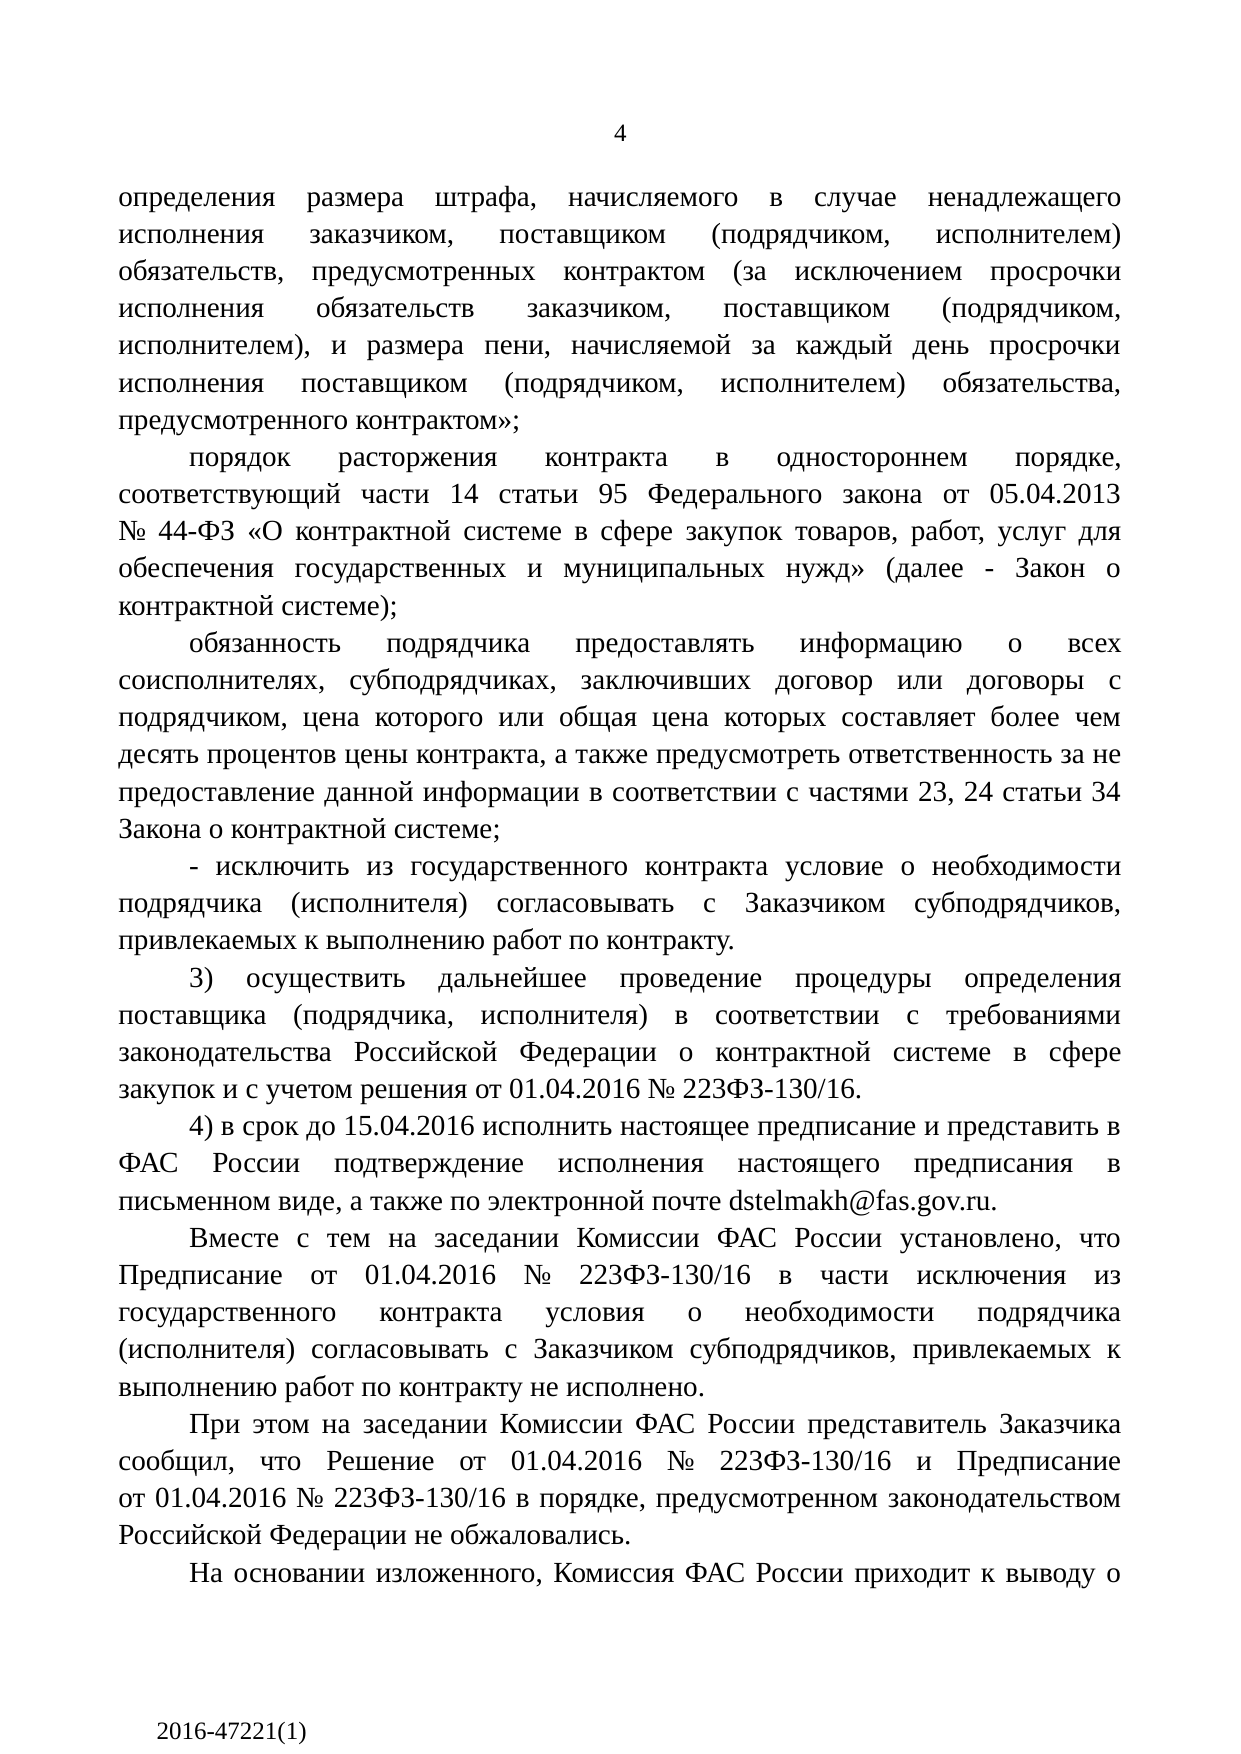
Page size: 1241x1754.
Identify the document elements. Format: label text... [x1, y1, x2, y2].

text - исключить из государственного контракта условие о необходимости подрядчика (исполнителя) согласовывать с Заказчиком субподрядчиков, привлекаемых к выполнению работ по контракту. [118, 846, 1122, 957]
text определения размера штрафа, начисляемого в случае ненадлежащего исполнения заказчиком, поставщиком (подрядчиком, исполнителем) обязательств, предусмотренных контрактом (за исключением просрочки исполнения обязательств заказчиком, поставщиком (подрядчиком, исполнителем), и размера пени, начисляемой за каждый день просрочки исполнения поставщиком (подрядчиком, исполнителем) обязательства, предусмотренного контрактом»; [118, 176, 1122, 437]
text порядок расторжения контракта в одностороннем порядке, соответствующий части 14 статьи 95 Федерального закона от 05.04.2013 № 44-ФЗ «О контрактной системе в сфере закупок товаров, работ, услуг для обеспечения государственных и муниципальных нужд» (далее - Закон о контрактной системе); [118, 437, 1122, 623]
text 3) осуществить дальнейшее проведение процедуры определения поставщика (подрядчика, исполнителя) в соответствии с требованиями законодательства Российской Федерации о контрактной системе в сфере закупок и с учетом решения от 01.04.2016 № 223ФЗ-130/16. [118, 957, 1122, 1106]
text На основании изложенного, Комиссия ФАС России приходит к выводу о [118, 1552, 1122, 1589]
text 4) в срок до 15.04.2016 исполнить настоящее предписание и представить в ФАС России подтверждение исполнения настоящего предписания в письменном виде, а также по электронной почте dstelmakh@fas.gov.ru. [118, 1106, 1122, 1218]
text обязанность подрядчика предоставлять информацию о всех соисполнителях, субподрядчиках, заключивших договор или договоры с подрядчиком, цена которого или общая цена которых составляет более чем десять процентов цены контракта, а также предусмотреть ответственность за не предоставление данной информации в соответствии с частями 23, 24 статьи 34 Закона о контрактной системе; [118, 623, 1122, 846]
text Вместе с тем на заседании Комиссии ФАС России установлено, что Предписание от 01.04.2016 № 223ФЗ-130/16 в части исключения из государственного контракта условия о необходимости подрядчика (исполнителя) согласовывать с Заказчиком субподрядчиков, привлекаемых к выполнению работ по контракту не исполнено. [118, 1218, 1122, 1403]
text При этом на заседании Комиссии ФАС России представитель Заказчика сообщил, что Решение от 01.04.2016 № 223ФЗ-130/16 и Предписание от 01.04.2016 № 223ФЗ-130/16 в порядке, предусмотренном законодательством Российской Федерации не обжаловались. [118, 1403, 1122, 1552]
